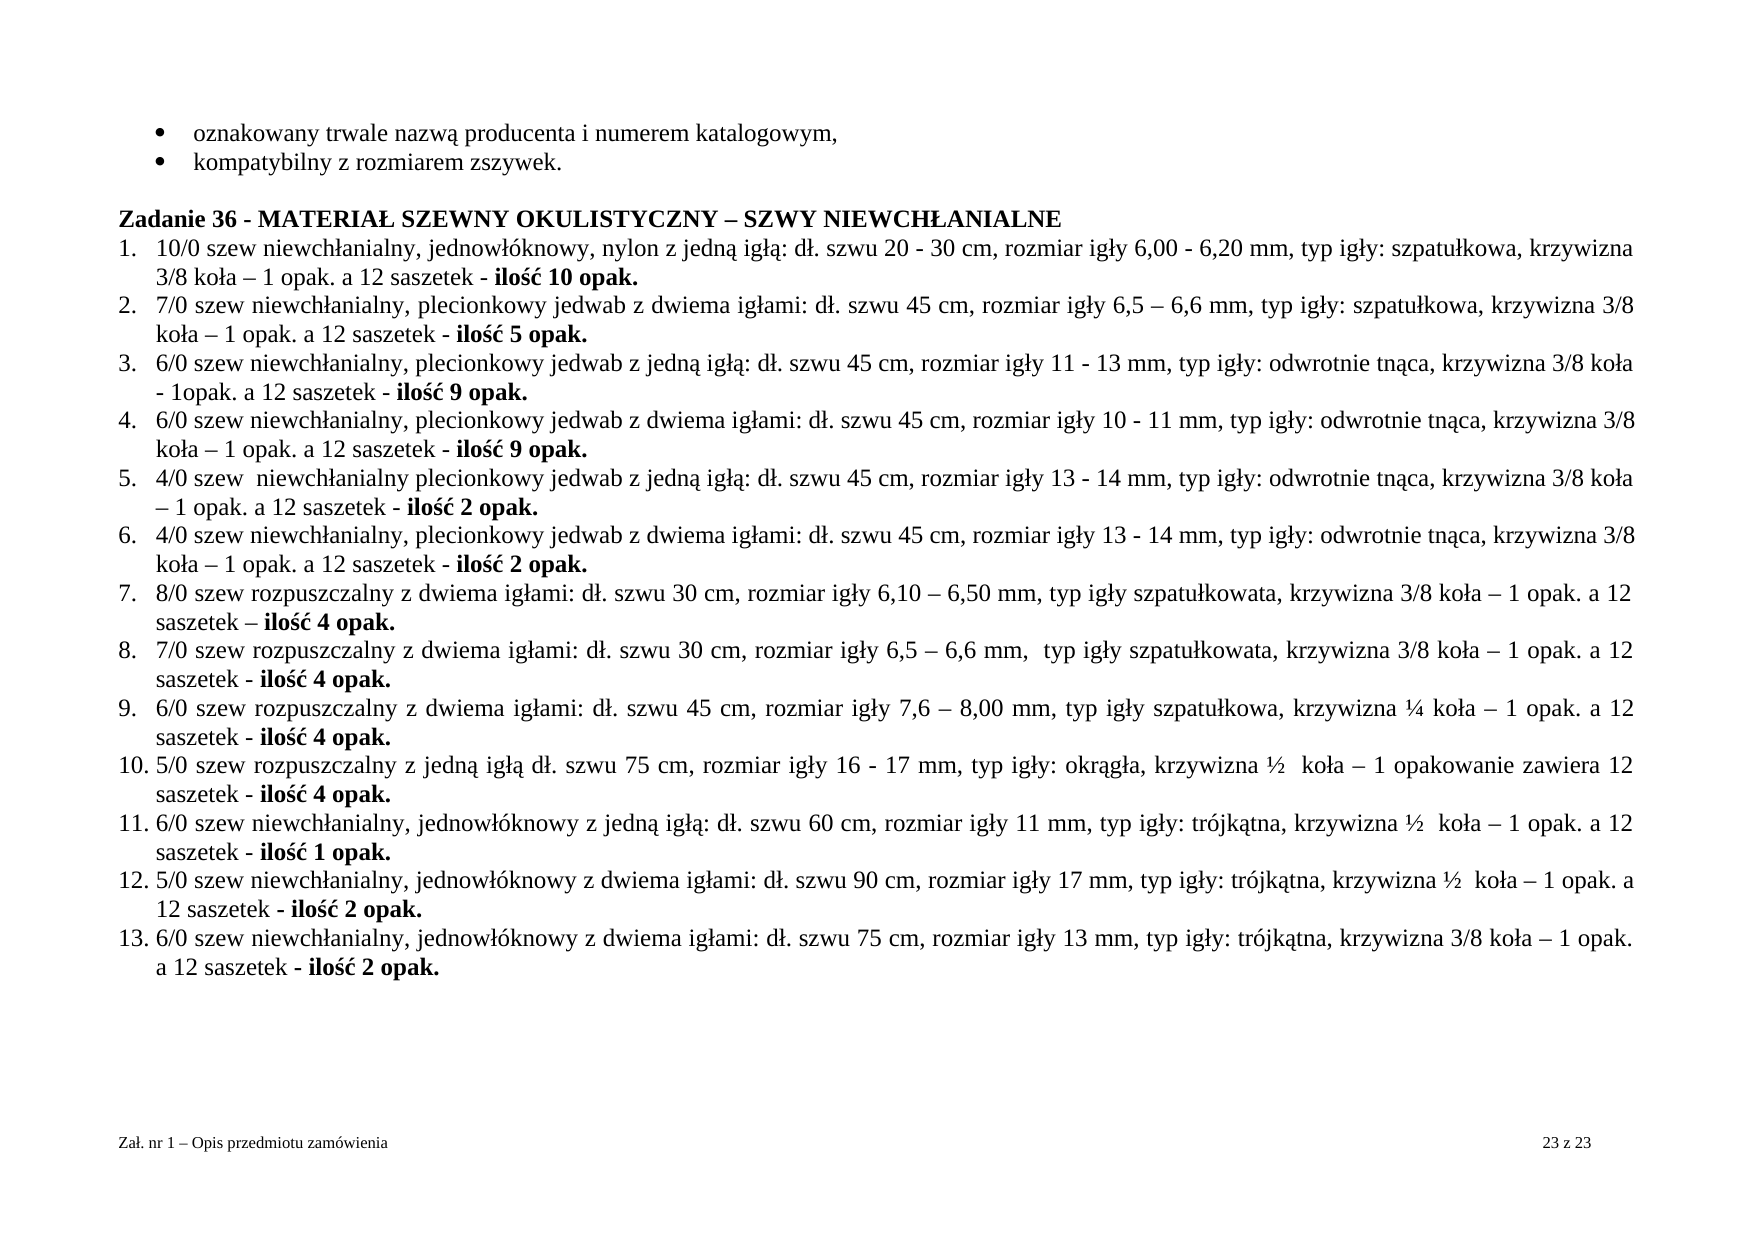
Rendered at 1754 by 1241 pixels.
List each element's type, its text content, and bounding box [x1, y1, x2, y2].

list 7/0 szew niewchłanialny, plecionkowy jedwab z dwiema igłami: dł. szwu 45 cm, rozmiar igły 6,5 – 6,6 mm, typ igły: szpatułkowa, krzywizna 3/8 koła – 1 opak. a 12 saszetek - ilość 5 opak. [118, 291, 1636, 348]
list 6/0 szew niewchłanialny, jednowłóknowy z dwiema igłami: dł. szwu 75 cm, rozmiar igły 13 mm, typ igły: trójkątna, krzywizna 3/8 koła – 1 opak. a 12 saszetek - ilość 2 opak. [118, 923, 1636, 981]
list 5/0 szew niewchłanialny, jednowłóknowy z dwiema igłami: dł. szwu 90 cm, rozmiar igły 17 mm, typ igły: trójkątna, krzywizna ½ koła – 1 opak. a 12 saszetek - ilość 2 opak. [118, 866, 1636, 923]
list 4/0 szew niewchłanialny plecionkowy jedwab z jedną igłą: dł. szwu 45 cm, rozmiar igły 13 - 14 mm, typ igły: odwrotnie tnąca, krzywizna 3/8 koła – 1 opak. a 12 saszetek - ilość 2 opak. [118, 463, 1636, 521]
text Zadanie 36 - MATERIAŁ SZEWNY OKULISTYCZNY – SZWY NIEWCHŁANIALNE [118, 204, 1636, 233]
list 8/0 szew rozpuszczalny z dwiema igłami: dł. szwu 30 cm, rozmiar igły 6,10 – 6,50 mm, typ igły szpatułkowata, krzywizna 3/8 koła – 1 opak. a 12 saszetek – ilość 4 opak. [118, 578, 1636, 636]
list kompatybilny z rozmiarem zszywek. [156, 147, 1636, 176]
list 6/0 szew rozpuszczalny z dwiema igłami: dł. szwu 45 cm, rozmiar igły 7,6 – 8,00 mm, typ igły szpatułkowa, krzywizna ¼ koła – 1 opak. a 12 saszetek - ilość 4 opak. [118, 693, 1636, 751]
list 7/0 szew rozpuszczalny z dwiema igłami: dł. szwu 30 cm, rozmiar igły 6,5 – 6,6 mm, typ igły szpatułkowata, krzywizna 3/8 koła – 1 opak. a 12 saszetek - ilość 4 opak. [118, 636, 1636, 693]
list 4/0 szew niewchłanialny, plecionkowy jedwab z dwiema igłami: dł. szwu 45 cm, rozmiar igły 13 - 14 mm, typ igły: odwrotnie tnąca, krzywizna 3/8 koła – 1 opak. a 12 saszetek - ilość 2 opak. [118, 521, 1636, 578]
list 6/0 szew niewchłanialny, jednowłóknowy z jedną igłą: dł. szwu 60 cm, rozmiar igły 11 mm, typ igły: trójkątna, krzywizna ½ koła – 1 opak. a 12 saszetek - ilość 1 opak. [118, 808, 1636, 866]
list oznakowany trwale nazwą producenta i numerem katalogowym, [156, 118, 1636, 147]
list 6/0 szew niewchłanialny, plecionkowy jedwab z jedną igłą: dł. szwu 45 cm, rozmiar igły 11 - 13 mm, typ igły: odwrotnie tnąca, krzywizna 3/8 koła - 1opak. a 12 saszetek - ilość 9 opak. [118, 348, 1636, 406]
list 10/0 szew niewchłanialny, jednowłóknowy, nylon z jedną igłą: dł. szwu 20 - 30 cm, rozmiar igły 6,00 - 6,20 mm, typ igły: szpatułkowa, krzywizna 3/8 koła – 1 opak. a 12 saszetek - ilość 10 opak. [118, 233, 1636, 291]
list 6/0 szew niewchłanialny, plecionkowy jedwab z dwiema igłami: dł. szwu 45 cm, rozmiar igły 10 - 11 mm, typ igły: odwrotnie tnąca, krzywizna 3/8 koła – 1 opak. a 12 saszetek - ilość 9 opak. [118, 406, 1636, 463]
list 5/0 szew rozpuszczalny z jedną igłą dł. szwu 75 cm, rozmiar igły 16 - 17 mm, typ igły: okrągła, krzywizna ½ koła – 1 opakowanie zawiera 12 saszetek - ilość 4 opak. [118, 751, 1636, 808]
